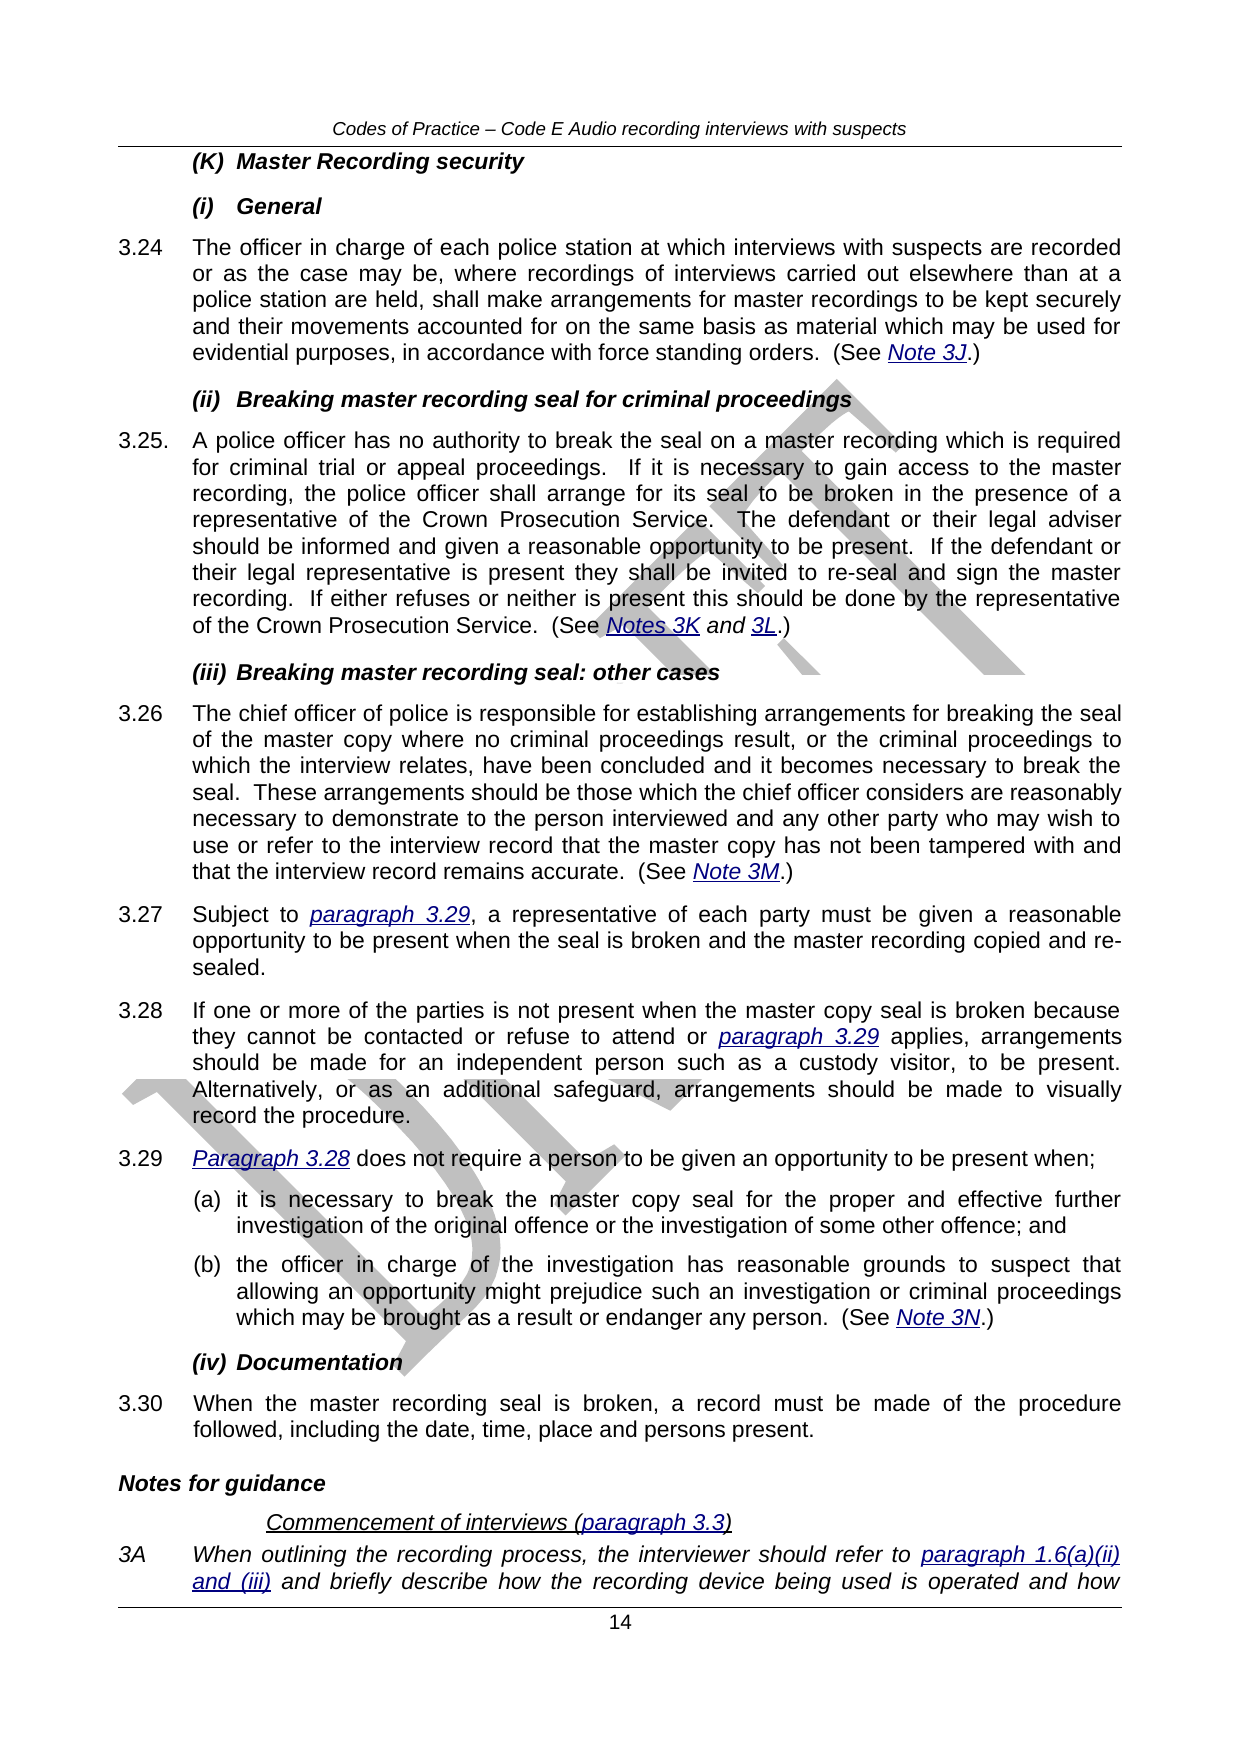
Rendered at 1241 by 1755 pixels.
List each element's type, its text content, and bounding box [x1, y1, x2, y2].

text 3.28 If one or more of the parties is not present when the master copy seal is broken because they cannot be contacted or refuse to attend or paragraph 3.29 applies, arrangements should be made for an independent person such as a custody visitor, to be present. Alternatively, or as an additional safeguard, arrangements should be made to visually record the procedure. [187, 1079, 398, 1128]
subtitle (ii) Breaking master recording seal for criminal proceedings [192, 386, 828, 413]
text 3.29 Paragraph 3.28 does not require a person to be given an opportunity to be present when; [612, 1145, 1122, 1171]
subtitle (i) General [192, 193, 1122, 219]
text 3.24 The officer in charge of each police station at which interviews with suspects are recorded or as the case may be, where recordings of interviews carried out elsewhere than at a police station are held, shall make arrangements for master recordings to be kept securely and their movements accounted for on the same basis as material which may be used for evidential purposes, in accordance with force standing orders. (See Note 3J.) [118, 234, 1122, 365]
list (b) the officer in charge of the investigation has reasonable grounds to suspect that allowing an opportunity might prejudice such an investigation or criminal proceedings which may be brought as a result or endanger any person. (See Note 3N.) [359, 1251, 472, 1316]
list (b) the officer in charge of the investigation has reasonable grounds to suspect that allowing an opportunity might prejudice such an investigation or criminal proceedings which may be brought as a result or endanger any person. (See Note 3N.) [193, 1251, 393, 1330]
list (a) it is necessary to break the master copy seal for the proper and effective further investigation of the original offence or the investigation of some other offence; and [294, 1186, 471, 1239]
text 3.29 Paragraph 3.28 does not require a person to be given an opportunity to be present when; [253, 1145, 435, 1171]
subtitle (ii) Breaking master recording seal for criminal proceedings [845, 386, 1122, 413]
list (a) it is necessary to break the master copy seal for the proper and effective further investigation of the original offence or the investigation of some other offence; and [193, 1186, 302, 1239]
text 3.25. A police officer has no authority to break the seal on a master recording which is required for criminal trial or appeal proceedings. If it is necessary to gain access to the master recording, the police officer shall arrange for its seal to be broken in the presence of a representative of the Crown Prosecution Service. The defendant or their legal adviser should be informed and given a reasonable opportunity to be present. If the defendant or their legal representative is present they shall be invited to re-seal and sign the master recording. If either refuses or neither is present this should be done by the representative of the Crown Prosecution Service. (See Notes 3K and 3L.) [118, 427, 946, 638]
subtitle Notes for guidance [118, 1470, 1122, 1496]
text Commencement of interviews (paragraph 3.3) [266, 1509, 1122, 1535]
text 3.29 Paragraph 3.28 does not require a person to be given an opportunity to be present when; [118, 1145, 234, 1171]
subtitle (iii) Breaking master recording seal: other cases [192, 659, 665, 675]
text 3.25. A police officer has no authority to break the seal on a master recording which is required for criminal trial or appeal proceedings. If it is necessary to gain access to the master recording, the police officer shall arrange for its seal to be broken in the presence of a representative of the Crown Prosecution Service. The defendant or their legal adviser should be informed and given a reasonable opportunity to be present. If the defendant or their legal representative is present they shall be invited to re-seal and sign the master recording. If either refuses or neither is present this should be done by the representative of the Crown Prosecution Service. (See Notes 3K and 3L.) [803, 427, 1122, 638]
list (b) the officer in charge of the investigation has reasonable grounds to suspect that allowing an opportunity might prejudice such an investigation or criminal proceedings which may be brought as a result or endanger any person. (See Note 3N.) [454, 1251, 1122, 1330]
text 3.28 If one or more of the parties is not present when the master copy seal is broken because they cannot be contacted or refuse to attend or paragraph 3.29 applies, arrangements should be made for an independent person such as a custody visitor, to be present. Alternatively, or as an additional safeguard, arrangements should be made to visually record the procedure. [507, 1079, 1122, 1128]
subtitle (iv) Documentation [192, 1349, 401, 1375]
text 3A When outlining the recording process, the interviewer should refer to paragraph 1.6(a)(ii) and (iii) and briefly describe how the recording device being used is operated and how [118, 1541, 1122, 1594]
subtitle (iii) Breaking master recording seal: other cases [806, 659, 983, 675]
subtitle (K) Master Recording security [192, 148, 1122, 174]
subtitle (iii) Breaking master recording seal: other cases [1011, 659, 1122, 675]
list (a) it is necessary to break the master copy seal for the proper and effective further investigation of the original offence or the investigation of some other offence; and [483, 1186, 1122, 1239]
subtitle (iii) Breaking master recording seal: other cases [701, 659, 801, 675]
subtitle [408, 1349, 1122, 1375]
text 3.30 When the master recording seal is broken, a record must be made of the procedure followed, including the date, time, place and persons present. [118, 1390, 1122, 1443]
text 3.29 Paragraph 3.28 does not require a person to be given an opportunity to be present when; [457, 1145, 549, 1171]
